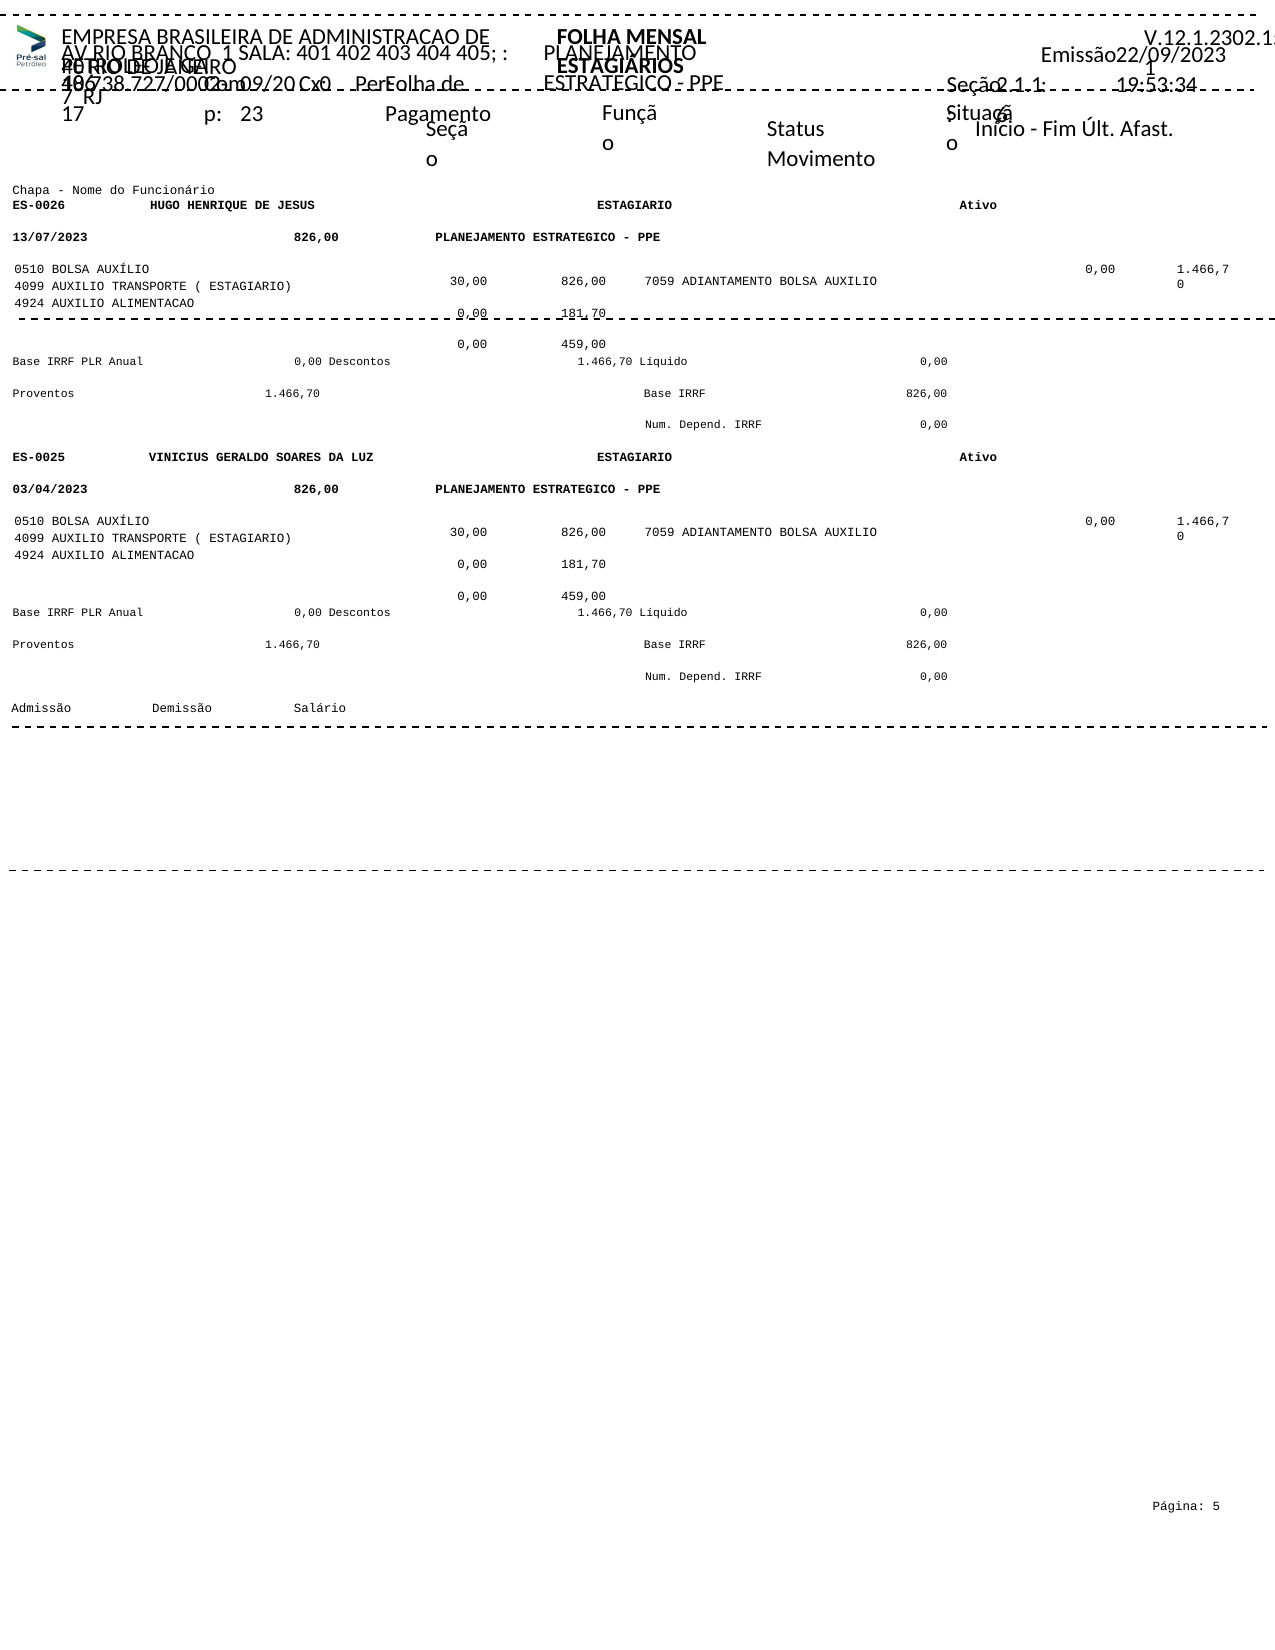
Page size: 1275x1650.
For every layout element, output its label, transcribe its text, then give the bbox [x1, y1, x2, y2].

table_cell [959, 671, 1085, 702]
table_cell Base IRRF PLR Anual 0,00 Descontos [13, 356, 435, 387]
table_cell [1085, 607, 1177, 639]
table_cell PLANEJAMENTO ESTRATEGICO - PPE [435, 483, 906, 514]
table_cell [1085, 388, 1177, 419]
table_cell [906, 231, 959, 263]
text Admissão Demissão Salário [11, 702, 1253, 717]
table_cell [906, 483, 959, 514]
table_cell 1.466,70 [1177, 515, 1234, 607]
table_header [1177, 199, 1234, 231]
table_cell 1.466,70 [1177, 263, 1234, 356]
table_cell 30,00 826,00 7059 ADIANTAMENTO BOLSA AUXILIO 0,00 181,70 0,00 459,00 [435, 263, 906, 356]
table_cell [1177, 419, 1234, 451]
table_cell [1177, 671, 1234, 702]
table_cell [1085, 639, 1177, 671]
table_cell [1085, 231, 1177, 263]
table_cell 0,00 [906, 356, 959, 387]
table_cell [959, 388, 1085, 419]
table_cell ESTAGIARIO [435, 451, 906, 483]
text Chapa - Nome do Funcionário [12, 184, 1253, 198]
table_cell 826,00 [906, 388, 959, 419]
table_cell Proventos 1.466,70 [13, 388, 435, 419]
table_cell [959, 356, 1085, 387]
table_cell [1085, 483, 1177, 514]
table_cell [959, 607, 1085, 639]
table_cell Base IRRF PLR Anual 0,00 Descontos [13, 607, 435, 639]
table_cell 0,00 [1085, 263, 1177, 356]
table_cell [906, 451, 959, 483]
table_cell 03/04/2023 826,00 [13, 483, 435, 514]
table_header ESTAGIARIO [435, 199, 906, 231]
table_cell [1177, 607, 1234, 639]
table_cell [959, 515, 1085, 607]
table_header Ativo [959, 199, 1085, 231]
table_cell [959, 263, 1085, 356]
table_cell [1177, 451, 1234, 483]
table_cell [1085, 671, 1177, 702]
table_cell 30,00 826,00 7059 ADIANTAMENTO BOLSA AUXILIO 0,00 181,70 0,00 459,00 [435, 515, 906, 607]
table_cell [1177, 388, 1234, 419]
table_cell [1177, 231, 1234, 263]
table_cell 0,00 [906, 419, 959, 451]
table_cell PLANEJAMENTO ESTRATEGICO - PPE [435, 231, 906, 263]
table_cell [1085, 356, 1177, 387]
table_cell 0,00 [1085, 515, 1177, 607]
table_cell Num. Depend. IRRF [435, 419, 906, 451]
table_cell [959, 419, 1085, 451]
table_cell 0,00 [906, 607, 959, 639]
table_cell [959, 483, 1085, 514]
table_cell 1.466,70 Líquido [435, 356, 906, 387]
table_cell [13, 419, 435, 451]
table_cell 1.466,70 Líquido [435, 607, 906, 639]
table_header [1085, 199, 1177, 231]
table_header ES-0026 HUGO HENRIQUE DE JESUS [13, 199, 435, 231]
table_cell [906, 263, 959, 356]
table_cell 826,00 [906, 639, 959, 671]
table_cell Num. Depend. IRRF [435, 671, 906, 702]
table_cell 0510 BOLSA AUXÍLIO 4099 AUXILIO TRANSPORTE ( ESTAGIARIO) 4924 AUXILIO ALIMENTACAO [13, 515, 435, 607]
table_cell 0510 BOLSA AUXÍLIO 4099 AUXILIO TRANSPORTE ( ESTAGIARIO) 4924 AUXILIO ALIMENTACAO [13, 263, 435, 356]
table_cell [959, 639, 1085, 671]
table_cell Base IRRF [435, 639, 906, 671]
table_cell 13/07/2023 826,00 [13, 231, 435, 263]
table_cell [13, 671, 435, 702]
table_cell Ativo [959, 451, 1085, 483]
table_cell [1085, 419, 1177, 451]
table_cell [959, 231, 1085, 263]
table_cell [1177, 356, 1234, 387]
table_cell [906, 515, 959, 607]
table_cell [1085, 451, 1177, 483]
table_cell [1177, 483, 1234, 514]
table_cell Base IRRF [435, 388, 906, 419]
table_cell ES-0025 VINICIUS GERALDO SOARES DA LUZ [13, 451, 435, 483]
table_cell 0,00 [906, 671, 959, 702]
table_cell [1177, 639, 1234, 671]
table_header [906, 199, 959, 231]
table_cell Proventos 1.466,70 [13, 639, 435, 671]
